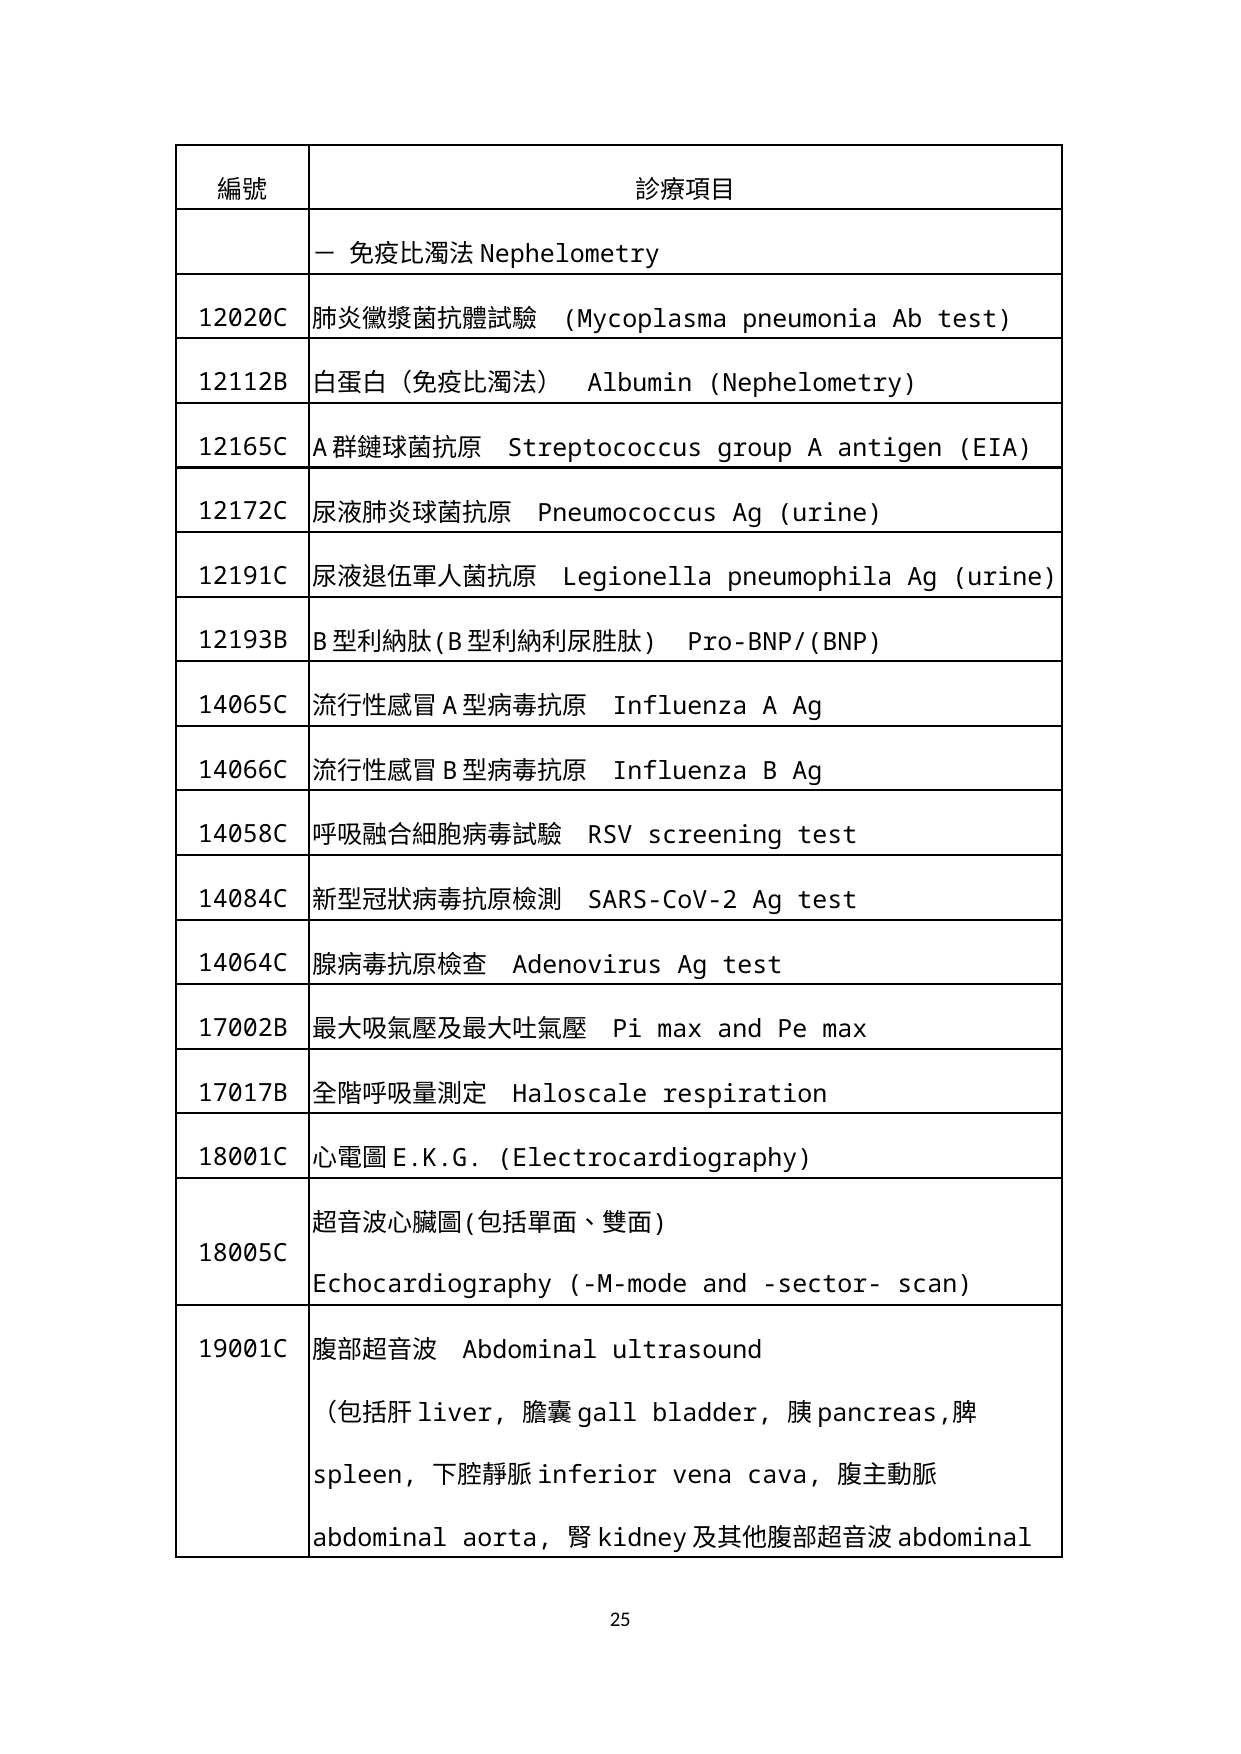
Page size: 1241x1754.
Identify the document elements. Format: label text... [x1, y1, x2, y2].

table_cell A群鏈球菌抗原 Streptococcus group A antigen (EIA) [310, 404, 1061, 466]
table_cell － 免疫比濁法Nephelometry [310, 210, 1061, 273]
table_cell 心電圖E.K.G. (Electrocardiography) [310, 1114, 1061, 1177]
table_header 編號 [177, 146, 308, 208]
table_cell 12193B [177, 598, 308, 660]
table_cell 12172C [177, 469, 308, 531]
table_cell 全階呼吸量測定 Haloscale respiration [310, 1050, 1061, 1112]
table_cell 腹部超音波 Abdominal ultrasound （包括肝liver, 膽囊gall bladder, 胰pancreas,脾spleen, 下腔靜脈inferior vena cava, 腹主動脈abdominal aorta, 腎kidney及其他腹部超音波abdominal others在內） [310, 1306, 1061, 1556]
table_cell 14066C [177, 727, 308, 789]
table_cell 流行性感冒B型病毒抗原 Influenza B Ag [310, 727, 1061, 789]
table_cell 超音波心臟圖(包括單面、雙面) Echocardiography (-M-mode and -sector- scan) [310, 1179, 1061, 1304]
table_cell B型利納肽(B型利納利尿胜肽) Pro-BNP/(BNP) [310, 598, 1061, 660]
table_cell 17017B [177, 1050, 308, 1112]
table_cell 18005C [177, 1179, 308, 1304]
table_cell 14084C [177, 856, 308, 918]
table_cell 17002B [177, 985, 308, 1048]
table_cell 12020C [177, 275, 308, 337]
table_cell 尿液退伍軍人菌抗原 Legionella pneumophila Ag (urine) [310, 533, 1061, 596]
table_cell 14064C [177, 921, 308, 983]
table_cell 新型冠狀病毒抗原檢測 SARS-CoV-2 Ag test [310, 856, 1061, 918]
table_cell 14058C [177, 791, 308, 854]
table_cell 18001C [177, 1114, 308, 1177]
table_cell 12165C [177, 404, 308, 466]
table_cell 腺病毒抗原檢查 Adenovirus Ag test [310, 921, 1061, 983]
table_cell 尿液肺炎球菌抗原 Pneumococcus Ag (urine) [310, 469, 1061, 531]
table_cell 最大吸氣壓及最大吐氣壓 Pi max and Pe max [310, 985, 1061, 1048]
table_cell 12191C [177, 533, 308, 596]
table_cell 14065C [177, 662, 308, 725]
table_cell 流行性感冒A型病毒抗原 Influenza A Ag [310, 662, 1061, 725]
table_cell 12112B [177, 339, 308, 402]
table_cell [177, 210, 308, 273]
table_cell 呼吸融合細胞病毒試驗 RSV screening test [310, 791, 1061, 854]
table_cell 肺炎黴漿菌抗體試驗 (Mycoplasma pneumonia Ab test) [310, 275, 1061, 337]
table_cell 白蛋白（免疫比濁法） Albumin (Nephelometry) [310, 339, 1061, 402]
table_header 診療項目 [310, 146, 1061, 208]
table_cell 19001C [177, 1306, 308, 1556]
